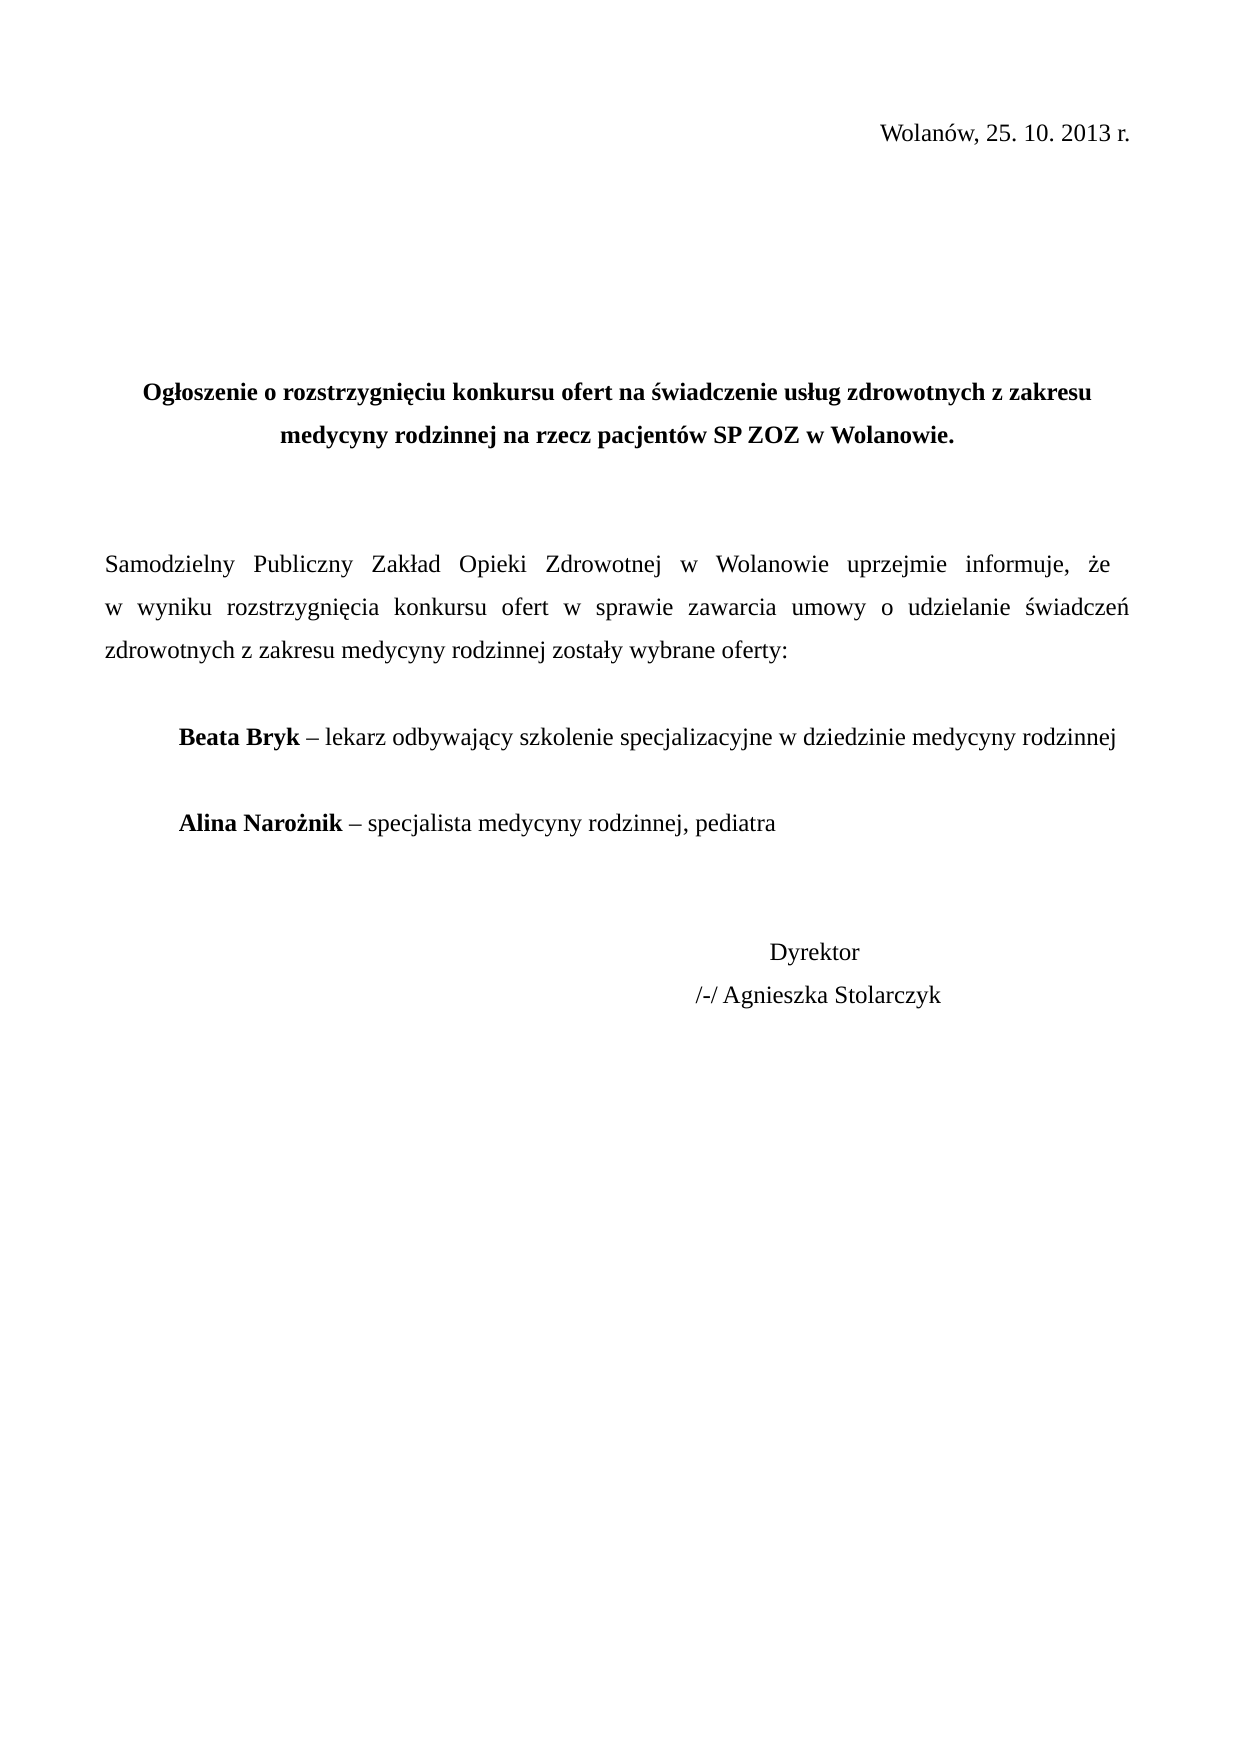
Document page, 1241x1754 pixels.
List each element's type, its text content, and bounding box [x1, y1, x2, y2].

text /-/ Agnieszka Stolarczyk [104, 981, 1130, 1009]
text Wolanów, 25. 10. 2013 r. [104, 118, 1130, 147]
text Alina Narożnik – specjalista medycyny rodzinnej, pediatra [104, 808, 1130, 837]
text Ogłoszenie o rozstrzygnięciu konkursu ofert na świadczenie usług zdrowotnych z zakresu medycyny rodzinnej na rzecz pacjentów SP ZOZ w Wolanowie. [104, 377, 1130, 449]
text Dyrektor [104, 937, 1130, 966]
text Beata Bryk – lekarz odbywający szkolenie specjalizacyjne w dziedzinie medycyny rodzinnej [104, 722, 1130, 751]
text Samodzielny Publiczny Zakład Opieki Zdrowotnej w Wolanowie uprzejmie informuje, że w wyniku rozstrzygnięcia konkursu ofert w sprawie zawarcia umowy o udzielanie świadczeń zdrowotnych z zakresu medycyny rodzinnej zostały wybrane oferty: [104, 549, 1130, 664]
